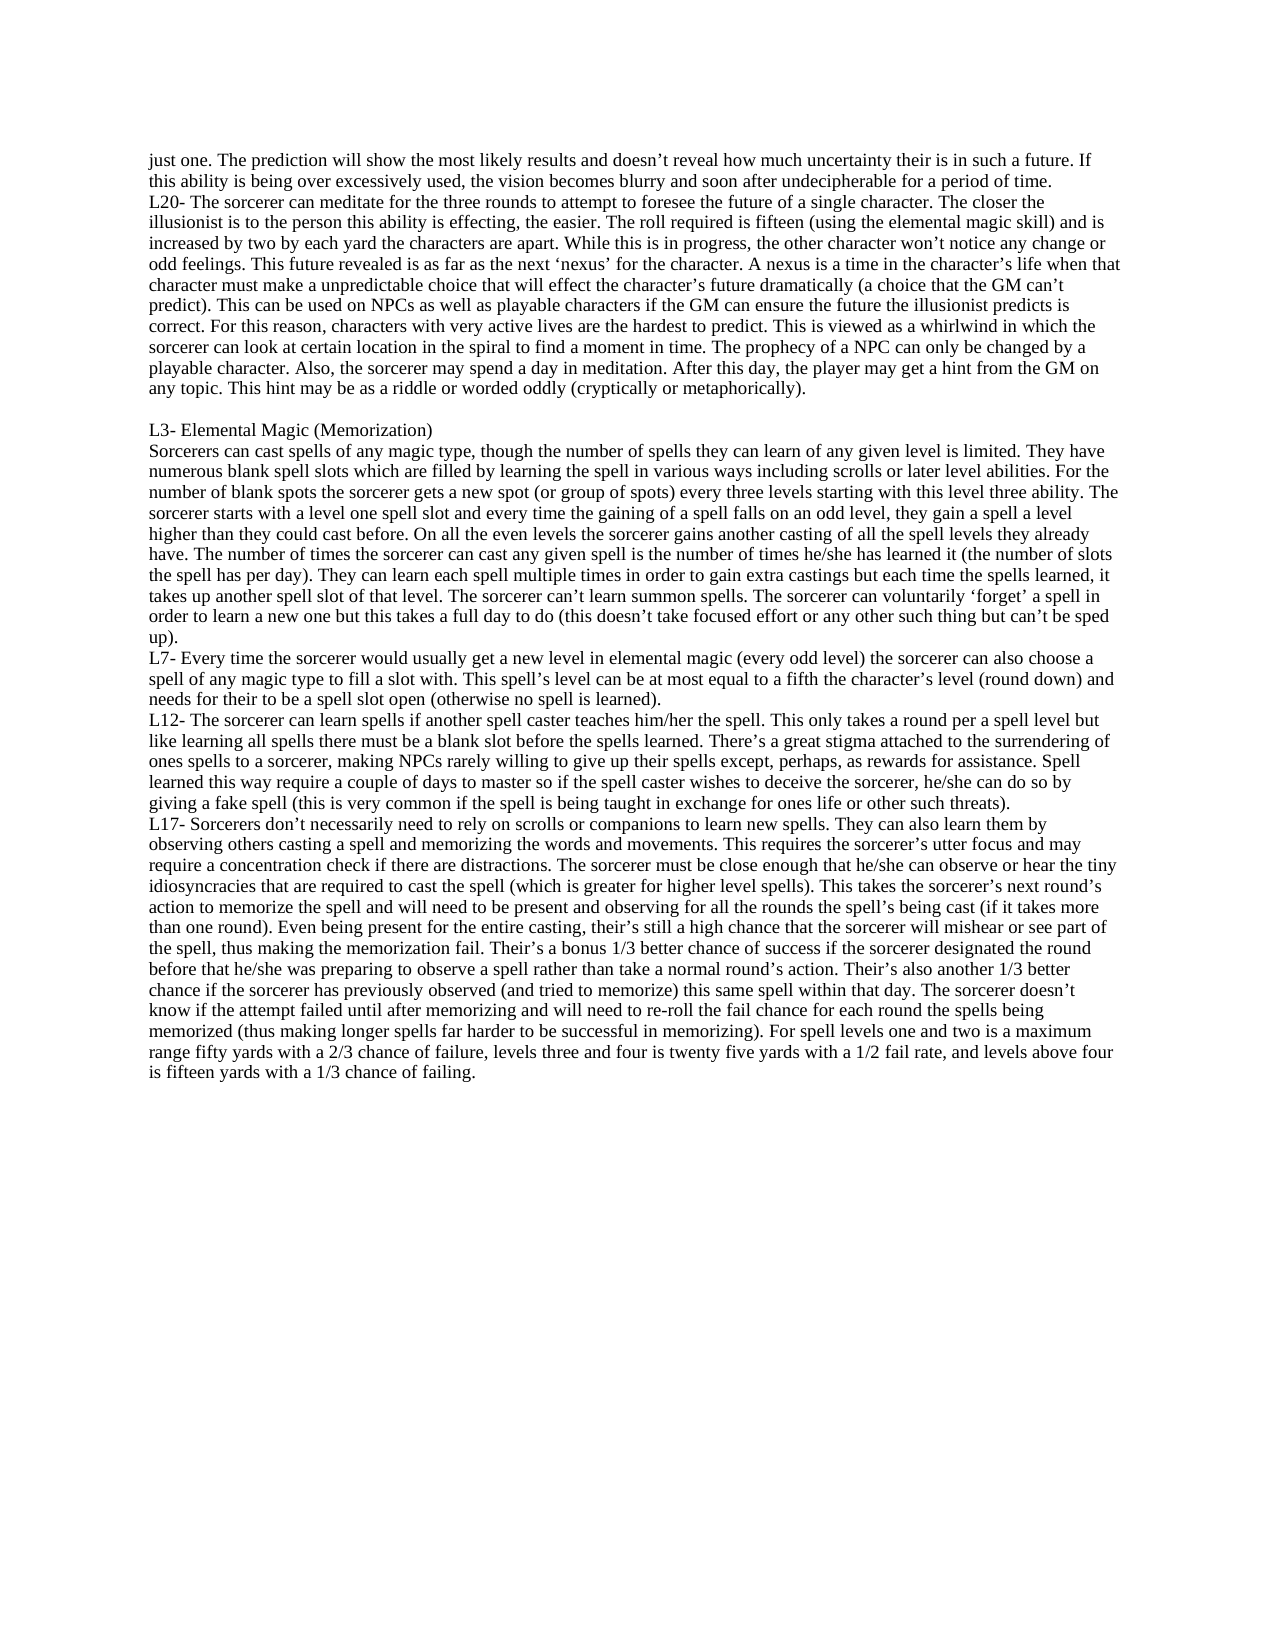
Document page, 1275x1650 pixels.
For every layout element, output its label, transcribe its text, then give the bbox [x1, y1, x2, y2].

text L3- Elemental Magic (Memorization) [148, 419, 1122, 440]
text L12- The sorcerer can learn spells if another spell caster teaches him/her the spell. This only takes a round per a spell level but like learning all spells there must be a blank slot before the spells learned. There’s a great stigma attached to the surrendering of ones spells to a sorcerer, making NPCs rarely willing to give up their spells except, perhaps, as rewards for assistance. Spell learned this way require a couple of days to master so if the spell caster wishes to deceive the sorcerer, he/she can do so by giving a fake spell (this is very common if the spell is being taught in exchange for ones life or other such threats). [148, 710, 1122, 813]
text Sorcerers can cast spells of any magic type, though the number of spells they can learn of any given level is limited. They have numerous blank spell slots which are filled by learning the spell in various ways including scrolls or later level abilities. For the number of blank spots the sorcerer gets a new spot (or group of spots) every three levels starting with this level three ability. The sorcerer starts with a level one spell slot and every time the gaining of a spell falls on an odd level, they gain a spell a level higher than they could cast before. On all the even levels the sorcerer gains another casting of all the spell levels they already have. The number of times the sorcerer can cast any given spell is the number of times he/she has learned it (the number of slots the spell has per day). They can learn each spell multiple times in order to gain extra castings but each time the spells learned, it takes up another spell slot of that level. The sorcerer can’t learn summon spells. The sorcerer can voluntarily ‘forget’ a spell in order to learn a new one but this takes a full day to do (this doesn’t take focused effort or any other such thing but can’t be sped up). [148, 440, 1122, 647]
text L7- Every time the sorcerer would usually get a new level in elemental magic (every odd level) the sorcerer can also choose a spell of any magic type to fill a slot with. This spell’s level can be at most equal to a fifth the character’s level (round down) and needs for their to be a spell slot open (otherwise no spell is learned). [148, 647, 1122, 710]
text just one. The prediction will show the most likely results and doesn’t reveal how much uncertainty their is in such a future. If this ability is being over excessively used, the vision becomes blurry and soon after undecipherable for a period of time. [148, 150, 1122, 191]
text L17- Sorcerers don’t necessarily need to rely on scrolls or companions to learn new spells. They can also learn them by observing others casting a spell and memorizing the words and movements. This requires the sorcerer’s utter focus and may require a concentration check if there are distractions. The sorcerer must be close enough that he/she can observe or hear the tiny idiosyncracies that are required to cast the spell (which is greater for higher level spells). This takes the sorcerer’s next round’s action to memorize the spell and will need to be present and observing for all the rounds the spell’s being cast (if it takes more than one round). Even being present for the entire casting, their’s still a high chance that the sorcerer will mishear or see part of the spell, thus making the memorization fail. Their’s a bonus 1/3 better chance of success if the sorcerer designated the round before that he/she was preparing to observe a spell rather than take a normal round’s action. Their’s also another 1/3 better chance if the sorcerer has previously observed (and tried to memorize) this same spell within that day. The sorcerer doesn’t know if the attempt failed until after memorizing and will need to re-roll the fail chance for each round the spells being memorized (thus making longer spells far harder to be successful in memorizing). For spell levels one and two is a maximum range fifty yards with a 2/3 chance of failure, levels three and four is twenty five yards with a 1/2 fail rate, and levels above four is fifteen yards with a 1/3 chance of failing. [148, 813, 1122, 1083]
text L20- The sorcerer can meditate for the three rounds to attempt to foresee the future of a single character. The closer the illusionist is to the person this ability is effecting, the easier. The roll required is fifteen (using the elemental magic skill) and is increased by two by each yard the characters are apart. While this is in progress, the other character won’t notice any change or odd feelings. This future revealed is as far as the next ‘nexus’ for the character. A nexus is a time in the character’s life when that character must make a unpredictable choice that will effect the character’s future dramatically (a choice that the GM can’t predict). This can be used on NPCs as well as playable characters if the GM can ensure the future the illusionist predicts is correct. For this reason, characters with very active lives are the hardest to predict. This is viewed as a whirlwind in which the sorcerer can look at certain location in the spiral to find a moment in time. The prophecy of a NPC can only be changed by a playable character. Also, the sorcerer may spend a day in meditation. After this day, the player may get a hint from the GM on any topic. This hint may be as a riddle or worded oddly (cryptically or metaphorically). [148, 191, 1122, 399]
